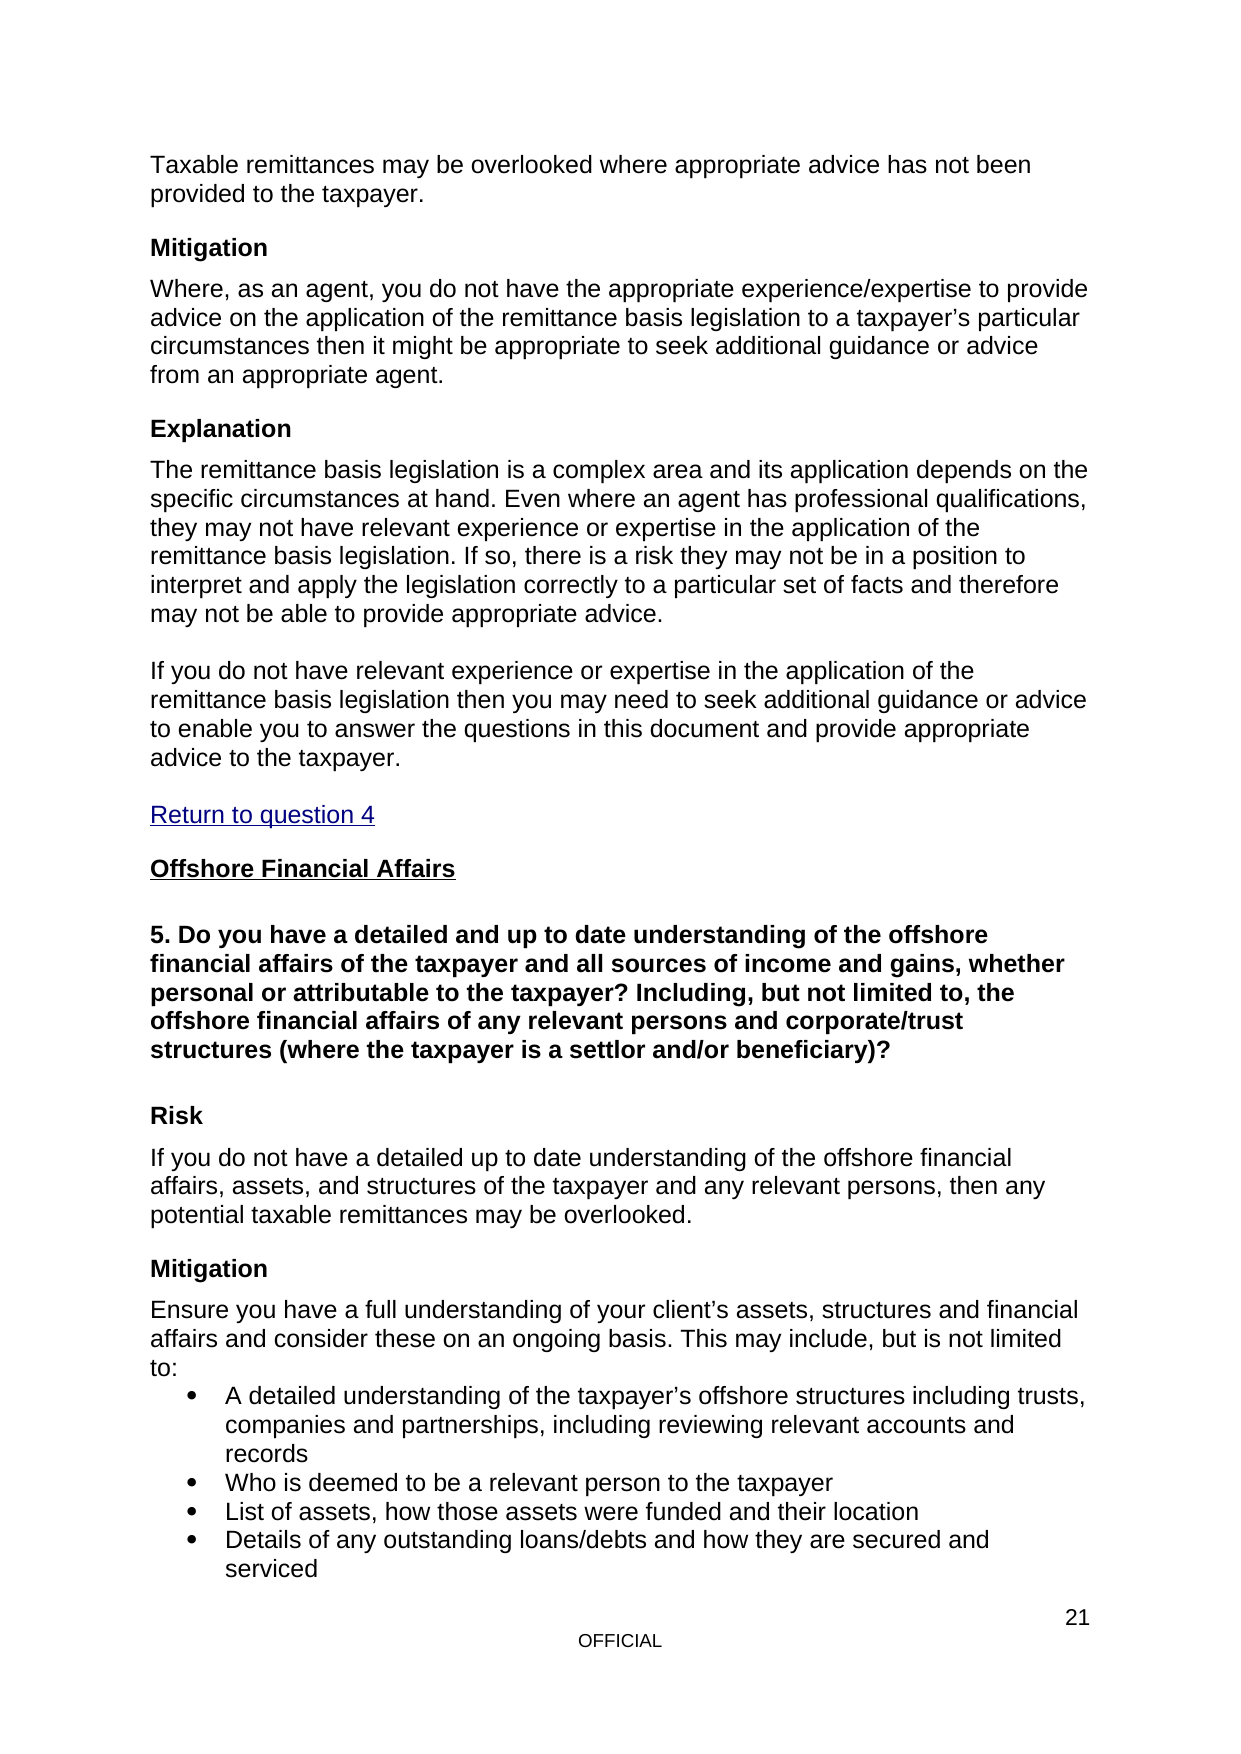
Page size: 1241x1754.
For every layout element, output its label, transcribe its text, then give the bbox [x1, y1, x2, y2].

list A detailed understanding of the taxpayer’s offshore structures including trusts, companies and partnerships, including reviewing relevant accounts and records [187, 1381, 1090, 1468]
text Where, as an agent, you do not have the appropriate experience/expertise to provide advice on the application of the remittance basis legislation to a taxpayer’s particular circumstances then it might be appropriate to seek additional guidance or advice from an appropriate agent. [150, 274, 1090, 389]
text Offshore Financial Affairs [150, 854, 1090, 882]
list List of assets, how those assets were funded and their location [187, 1496, 1090, 1525]
text Mitigation [150, 232, 1090, 261]
text The remittance basis legislation is a complex area and its application depends on the specific circumstances at hand. Even where an agent has professional qualifications, they may not have relevant experience or expertise in the application of the remittance basis legislation. If so, there is a risk they may not be in a position to interpret and apply the legislation correctly to a particular set of facts and therefore may not be able to provide appropriate advice. [150, 455, 1090, 627]
text If you do not have relevant experience or expertise in the application of the remittance basis legislation then you may need to seek additional guidance or advice to enable you to answer the questions in this document and provide appropriate advice to the taxpayer. [150, 656, 1090, 771]
text Taxable remittances may be overlooked where appropriate advice has not been provided to the taxpayer. [150, 150, 1090, 207]
text Risk [150, 1101, 1090, 1130]
list Details of any outstanding loans/debts and how they are secured and serviced [187, 1525, 1090, 1583]
text Explanation [150, 414, 1090, 442]
list Who is deemed to be a relevant person to the taxpayer [187, 1468, 1090, 1496]
text Ensure you have a full understanding of your client’s assets, structures and financial affairs and consider these on an ongoing basis. This may include, but is not limited to: [150, 1295, 1090, 1381]
text Return to question 4 [150, 800, 1090, 829]
text Mitigation [150, 1254, 1090, 1282]
text 5. Do you have a detailed and up to date understanding of the offshore financial affairs of the taxpayer and all sources of income and gains, whether personal or attributable to the taxpayer? Including, but not limited to, the offshore financial affairs of any relevant persons and corporate/trust structures (where the taxpayer is a settlor and/or beneficiary)? [150, 920, 1090, 1064]
text If you do not have a detailed up to date understanding of the offshore financial affairs, assets, and structures of the taxpayer and any relevant persons, then any potential taxable remittances may be overlooked. [150, 1142, 1090, 1229]
